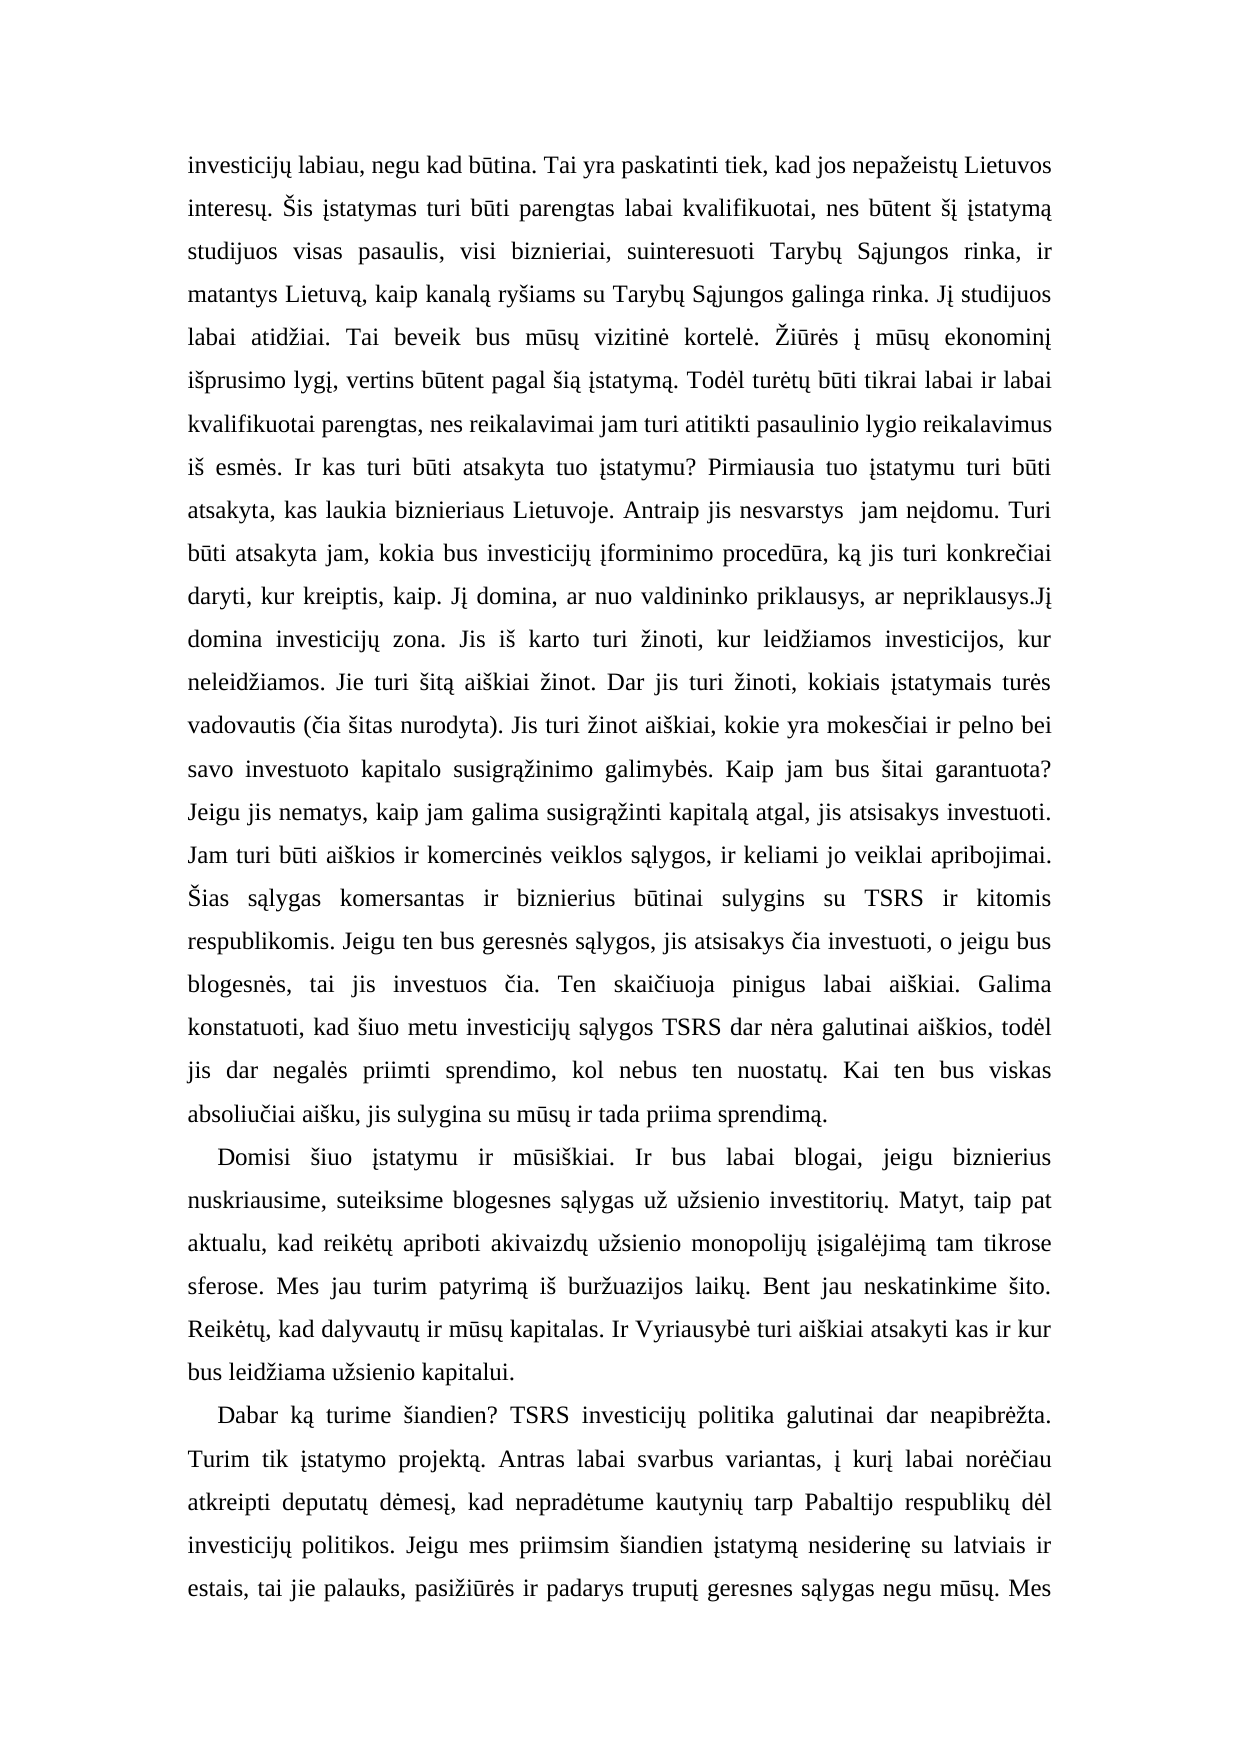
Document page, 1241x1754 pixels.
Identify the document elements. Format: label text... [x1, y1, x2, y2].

text Dabar ką turime šiandien? TSRS investicijų politika galutinai dar neapibrėžta. Turim tik įstatymo projektą. Antras labai svarbus variantas, į kurį labai norėčiau atkreipti deputatų dėmesį, kad nepradėtume kautynių tarp Pabaltijo respublikų dėl investicijų politikos. Jeigu mes priimsim šiandien įstatymą nesiderinę su latviais ir estais, tai jie palauks, pasižiūrės ir padarys truputį geresnes sąlygas negu mūsų. Mes [187, 1401, 1053, 1602]
text investicijų labiau, negu kad būtina. Tai yra paskatinti tiek, kad jos nepažeistų Lietuvos interesų. Šis įstatymas turi būti parengtas labai kvalifikuotai, nes būtent šį įstatymą studijuos visas pasaulis, visi biznieriai, suinteresuoti Tarybų Sąjungos rinka, ir matantys Lietuvą, kaip kanalą ryšiams su Tarybų Sąjungos galinga rinka. Jį studijuos labai atidžiai. Tai beveik bus mūsų vizitinė kortelė. Žiūrės į mūsų ekonominį išprusimo lygį, vertins būtent pagal šią įstatymą. Todėl turėtų būti tikrai labai ir labai kvalifikuotai parengtas, nes reikalavimai jam turi atitikti pasaulinio lygio reikalavimus iš esmės. Ir kas turi būti atsakyta tuo įstatymu? Pirmiausia tuo įstatymu turi būti atsakyta, kas laukia biznieriaus Lietuvoje. Antraip jis nesvarstys jam neįdomu. Turi būti atsakyta jam, kokia bus investicijų įforminimo procedūra, ką jis turi konkrečiai daryti, kur kreiptis, kaip. Jį domina, ar nuo valdininko priklausys, ar nepriklausys.Jį domina investicijų zona. Jis iš karto turi žinoti, kur leidžiamos investicijos, kur neleidžiamos. Jie turi šitą aiškiai žinot. Dar jis turi žinoti, kokiais įstatymais turės vadovautis (čia šitas nurodyta). Jis turi žinot aiškiai, kokie yra mokesčiai ir pelno bei savo investuoto kapitalo susigrąžinimo galimybės. Kaip jam bus šitai garantuota? Jeigu jis nematys, kaip jam galima susigrąžinti kapitalą atgal, jis atsisakys investuoti. Jam turi būti aiškios ir komercinės veiklos sąlygos, ir keliami jo veiklai apribojimai. Šias sąlygas komersantas ir biznierius būtinai sulygins su TSRS ir kitomis respublikomis. Jeigu ten bus geresnės sąlygos, jis atsisakys čia investuoti, o jeigu bus blogesnės, tai jis investuos čia. Ten skaičiuoja pinigus labai aiškiai. Galima konstatuoti, kad šiuo metu investicijų sąlygos TSRS dar nėra galutinai aiškios, todėl jis dar negalės priimti sprendimo, kol nebus ten nuostatų. Kai ten bus viskas absoliučiai aišku, jis sulygina su mūsų ir tada priima sprendimą. [187, 150, 1053, 1127]
text Domisi šiuo įstatymu ir mūsiškiai. Ir bus labai blogai, jeigu biznierius nuskriausime, suteiksime blogesnes sąlygas už užsienio investitorių. Matyt, taip pat aktualu, kad reikėtų apriboti akivaizdų užsienio monopolijų įsigalėjimą tam tikrose sferose. Mes jau turim patyrimą iš buržuazijos laikų. Bent jau neskatinkime šito. Reikėtų, kad dalyvautų ir mūsų kapitalas. Ir Vyriausybė turi aiškiai atsakyti kas ir kur bus leidžiama užsienio kapitalui. [187, 1142, 1053, 1386]
